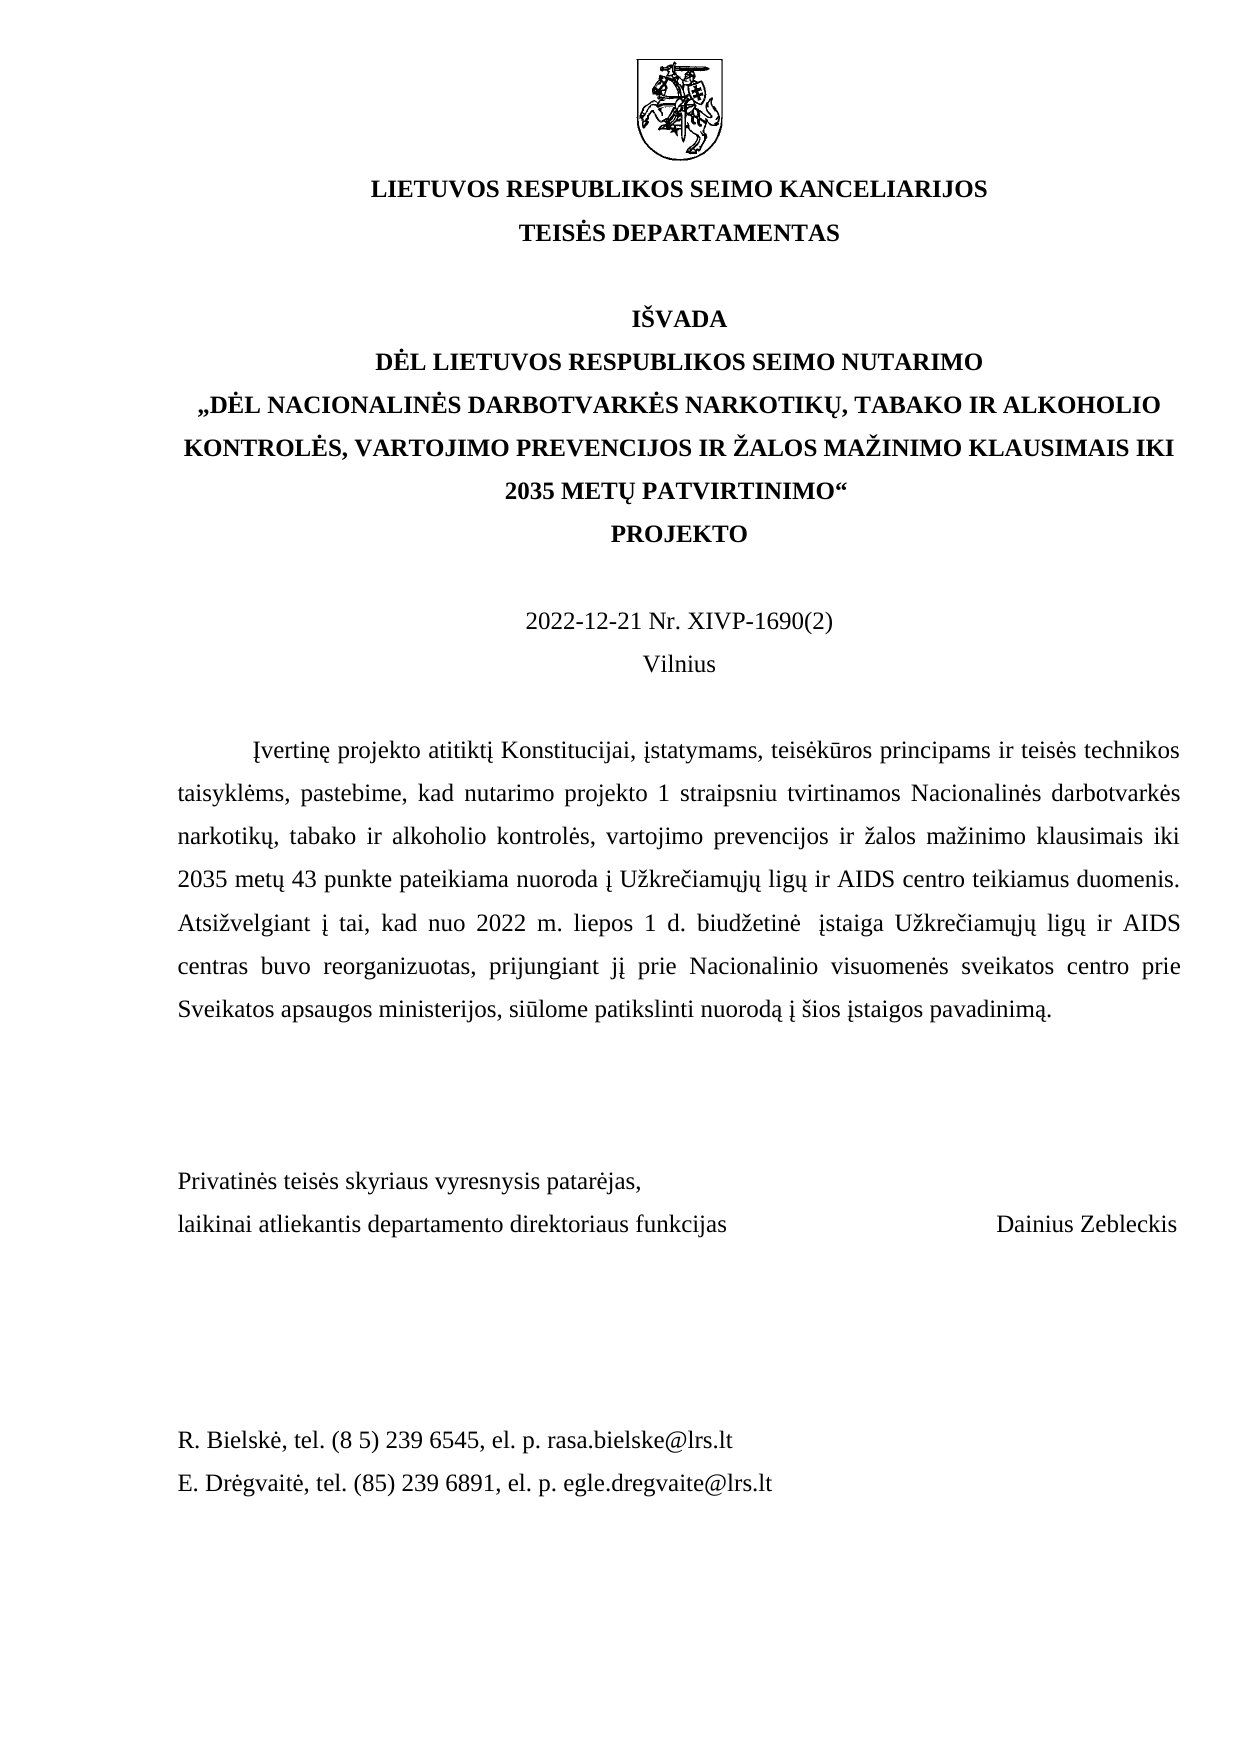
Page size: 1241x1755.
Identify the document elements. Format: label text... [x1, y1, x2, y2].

text Įvertinę projekto atitiktį Konstitucijai, įstatymams, teisėkūros principams ir teisės technikos taisyklėms, pastebime, kad nutarimo projekto 1 straipsniu tvirtinamos Nacionalinės darbotvarkės narkotikų, tabako ir alkoholio kontrolės, vartojimo prevencijos ir žalos mažinimo klausimais iki 2035 metų 43 punkte pateikiama nuoroda į Užkrečiamųjų ligų ir AIDS centro teikiamus duomenis. Atsižvelgiant į tai, kad nuo 2022 m. liepos 1 d. biudžetinė įstaiga Užkrečiamųjų ligų ir AIDS centras buvo reorganizuotas, prijungiant jį prie Nacionalinio visuomenės sveikatos centro prie Sveikatos apsaugos ministerijos, siūlome patikslinti nuorodą į šios įstaigos pavadinimą. [177, 735, 1181, 1023]
text „DĖL NACIONALINĖS DARBOTVARKĖS NARKOTIKŲ, TABAKO IR ALKOHOLIO KONTROLĖS, VARTOJIMO PREVENCIJOS IR ŽALOS MAŽINIMO KLAUSIMAIS IKI 2035 METŲ PATVIRTINIMO“ [177, 390, 1181, 505]
text IŠVADA [177, 304, 1181, 333]
text Privatinės teisės skyriaus vyresnysis patarėjas, [177, 1166, 1181, 1195]
text PROJEKTO [177, 519, 1181, 548]
text LIETUVOS RESPUBLIKOS SEIMO KANCELIARIJOS [177, 174, 1181, 203]
text Vilnius [177, 649, 1181, 678]
text DĖL LIETUVOS RESPUBLIKOS SEIMO NUTARIMO [177, 347, 1181, 376]
text E. Drėgvaitė, tel. (85) 239 6891, el. p. egle.dregvaite@lrs.lt [177, 1468, 1181, 1497]
text R. Bielskė, tel. (8 5) 239 6545, el. p. rasa.bielske@lrs.lt [177, 1425, 1181, 1454]
text 2022-12-21 Nr. XIVP-1690(2) [177, 606, 1181, 634]
text laikinai atliekantis departamento direktoriaus funkcijas Dainius Zebleckis [177, 1209, 1181, 1238]
subtitle TEISĖS DEPARTAMENTAS [177, 218, 1181, 246]
